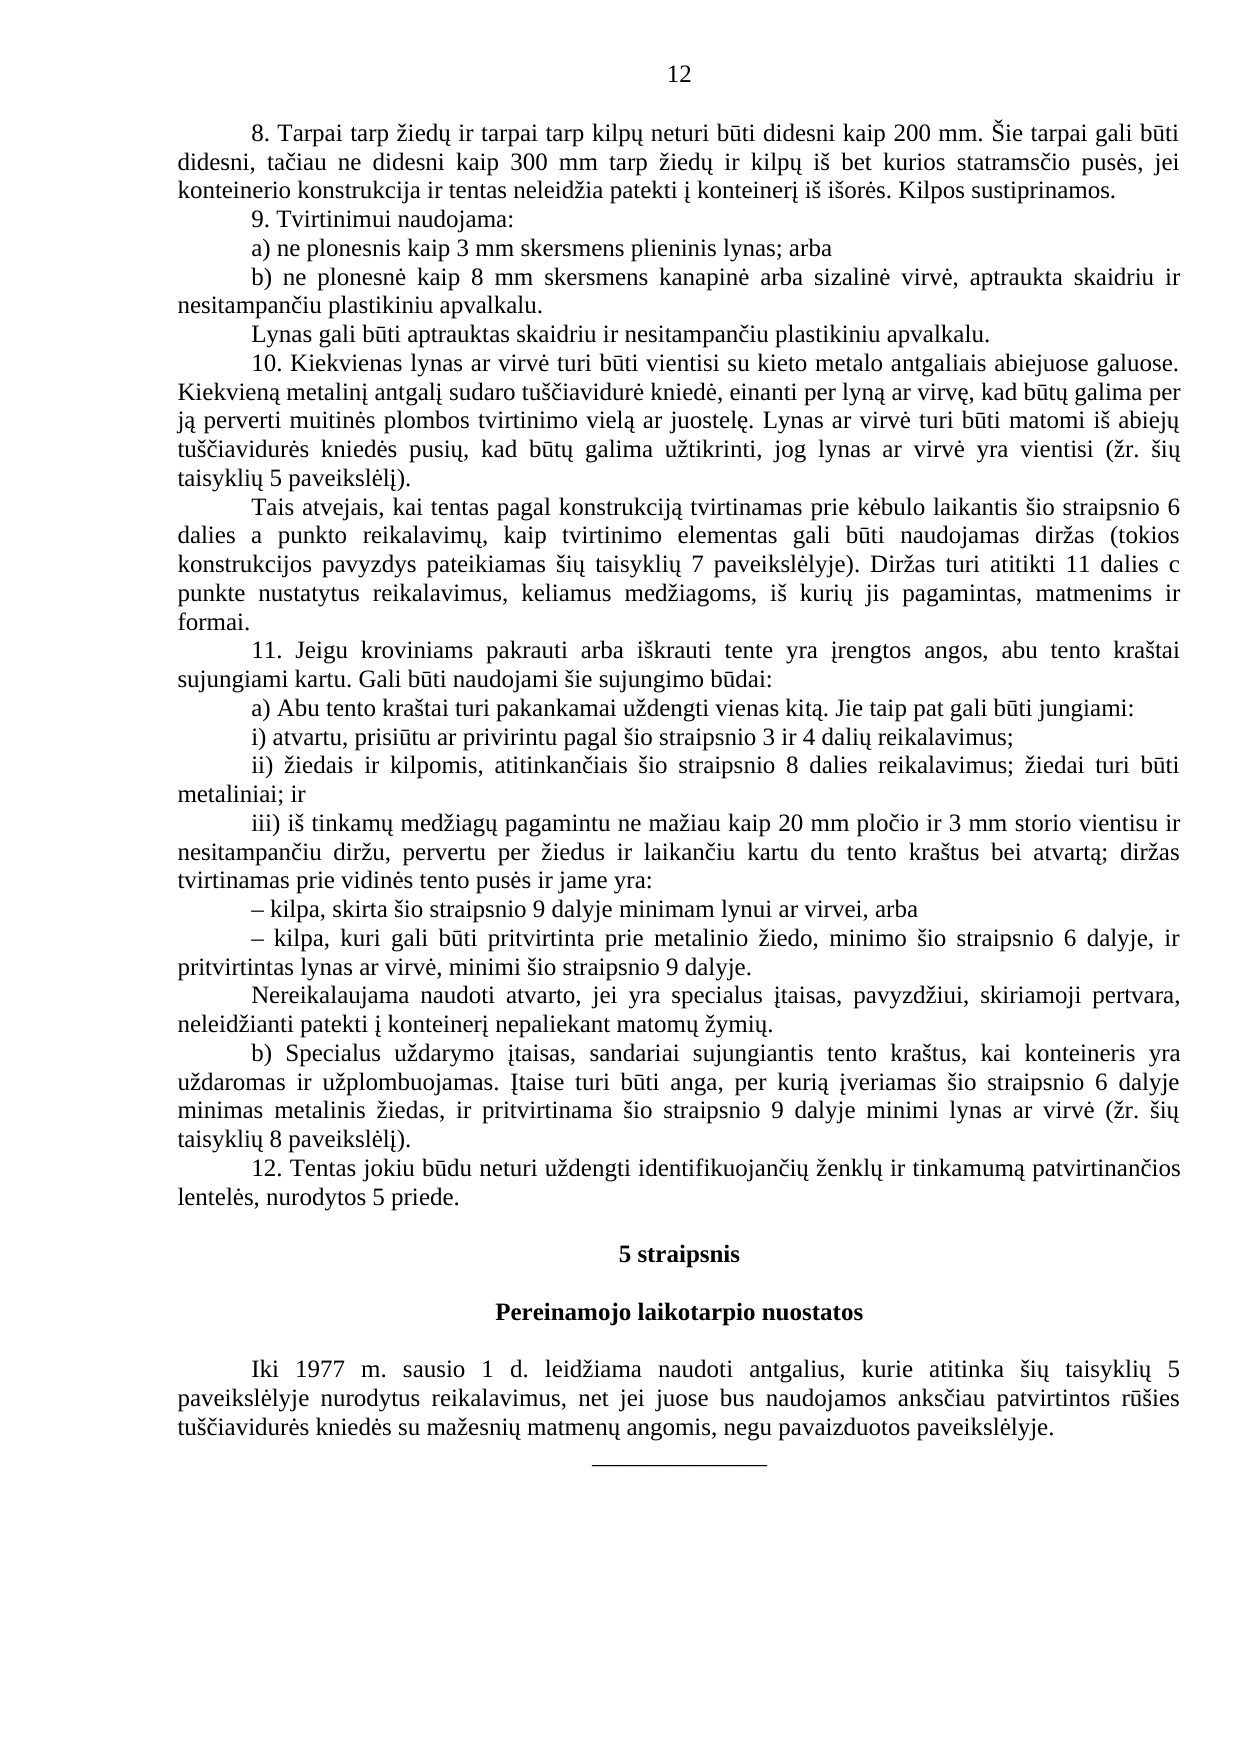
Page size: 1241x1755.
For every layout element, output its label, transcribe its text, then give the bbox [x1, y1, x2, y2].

text ______________ [177, 1441, 1181, 1469]
text Nereikalaujama naudoti atvarto, jei yra specialus įtaisas, pavyzdžiui, skiriamoji pertvara, neleidžianti patekti į konteinerį nepaliekant matomų žymių. [177, 981, 1181, 1038]
text Pereinamojo laikotarpio nuostatos [177, 1297, 1181, 1326]
text 10. Kiekvienas lynas ar virvė turi būti vientisi su kieto metalo antgaliais abiejuose galuose. Kiekvieną metalinį antgalį sudaro tuščiavidurė kniedė, einanti per lyną ar virvę, kad būtų galima per ją perverti muitinės plombos tvirtinimo vielą ar juostelę. Lynas ar virvė turi būti matomi iš abiejų tuščiavidurės kniedės pusių, kad būtų galima užtikrinti, jog lynas ar virvė yra vientisi (žr. šių taisyklių 5 paveikslėlį). [177, 348, 1181, 492]
text Iki 1977 m. sausio 1 d. leidžiama naudoti antgalius, kurie atitinka šių taisyklių 5 paveikslėlyje nurodytus reikalavimus, net jei juose bus naudojamos anksčiau patvirtintos rūšies tuščiavidurės kniedės su mažesnių matmenų angomis, negu pavaizduotos paveikslėlyje. [177, 1354, 1181, 1441]
text Lynas gali būti aptrauktas skaidriu ir nesitampančiu plastikiniu apvalkalu. [177, 319, 1181, 348]
text 8. Tarpai tarp žiedų ir tarpai tarp kilpų neturi būti didesni kaip 200 mm. Šie tarpai gali būti didesni, tačiau ne didesni kaip 300 mm tarp žiedų ir kilpų iš bet kurios statramsčio pusės, jei konteinerio konstrukcija ir tentas neleidžia patekti į konteinerį iš išorės. Kilpos sustiprinamos. [177, 118, 1181, 204]
text i) atvartu, prisiūtu ar privirintu pagal šio straipsnio 3 ir 4 dalių reikalavimus; [177, 722, 1181, 751]
text a) ne plonesnis kaip 3 mm skersmens plieninis lynas; arba [177, 233, 1181, 262]
text – kilpa, skirta šio straipsnio 9 dalyje minimam lynui ar virvei, arba [177, 894, 1181, 923]
text – kilpa, kuri gali būti pritvirtinta prie metalinio žiedo, minimo šio straipsnio 6 dalyje, ir pritvirtintas lynas ar virvė, minimi šio straipsnio 9 dalyje. [177, 923, 1181, 981]
text ii) žiedais ir kilpomis, atitinkančiais šio straipsnio 8 dalies reikalavimus; žiedai turi būti metaliniai; ir [177, 751, 1181, 808]
text iii) iš tinkamų medžiagų pagamintu ne mažiau kaip 20 mm pločio ir 3 mm storio vientisu ir nesitampančiu diržu, pervertu per žiedus ir laikančiu kartu du tento kraštus bei atvartą; diržas tvirtinamas prie vidinės tento pusės ir jame yra: [177, 808, 1181, 894]
text a) Abu tento kraštai turi pakankamai uždengti vienas kitą. Jie taip pat gali būti jungiami: [177, 693, 1181, 722]
text b) Specialus uždarymo įtaisas, sandariai sujungiantis tento kraštus, kai konteineris yra uždaromas ir užplombuojamas. Įtaise turi būti anga, per kurią įveriamas šio straipsnio 6 dalyje minimas metalinis žiedas, ir pritvirtinama šio straipsnio 9 dalyje minimi lynas ar virvė (žr. šių taisyklių 8 paveikslėlį). [177, 1038, 1181, 1153]
text Tais atvejais, kai tentas pagal konstrukciją tvirtinamas prie kėbulo laikantis šio straipsnio 6 dalies a punkto reikalavimų, kaip tvirtinimo elementas gali būti naudojamas diržas (tokios konstrukcijos pavyzdys pateikiamas šių taisyklių 7 paveikslėlyje). Diržas turi atitikti 11 dalies c punkte nustatytus reikalavimus, keliamus medžiagoms, iš kurių jis pagamintas, matmenims ir formai. [177, 492, 1181, 636]
text 12. Tentas jokiu būdu neturi uždengti identifikuojančių ženklų ir tinkamumą patvirtinančios lentelės, nurodytos 5 priede. [177, 1153, 1181, 1211]
text 11. Jeigu kroviniams pakrauti arba iškrauti tente yra įrengtos angos, abu tento kraštai sujungiami kartu. Gali būti naudojami šie sujungimo būdai: [177, 636, 1181, 693]
text 5 straipsnis [177, 1239, 1181, 1268]
text b) ne plonesnė kaip 8 mm skersmens kanapinė arba sizalinė virvė, aptraukta skaidriu ir nesitampančiu plastikiniu apvalkalu. [177, 262, 1181, 319]
text 9. Tvirtinimui naudojama: [177, 204, 1181, 233]
